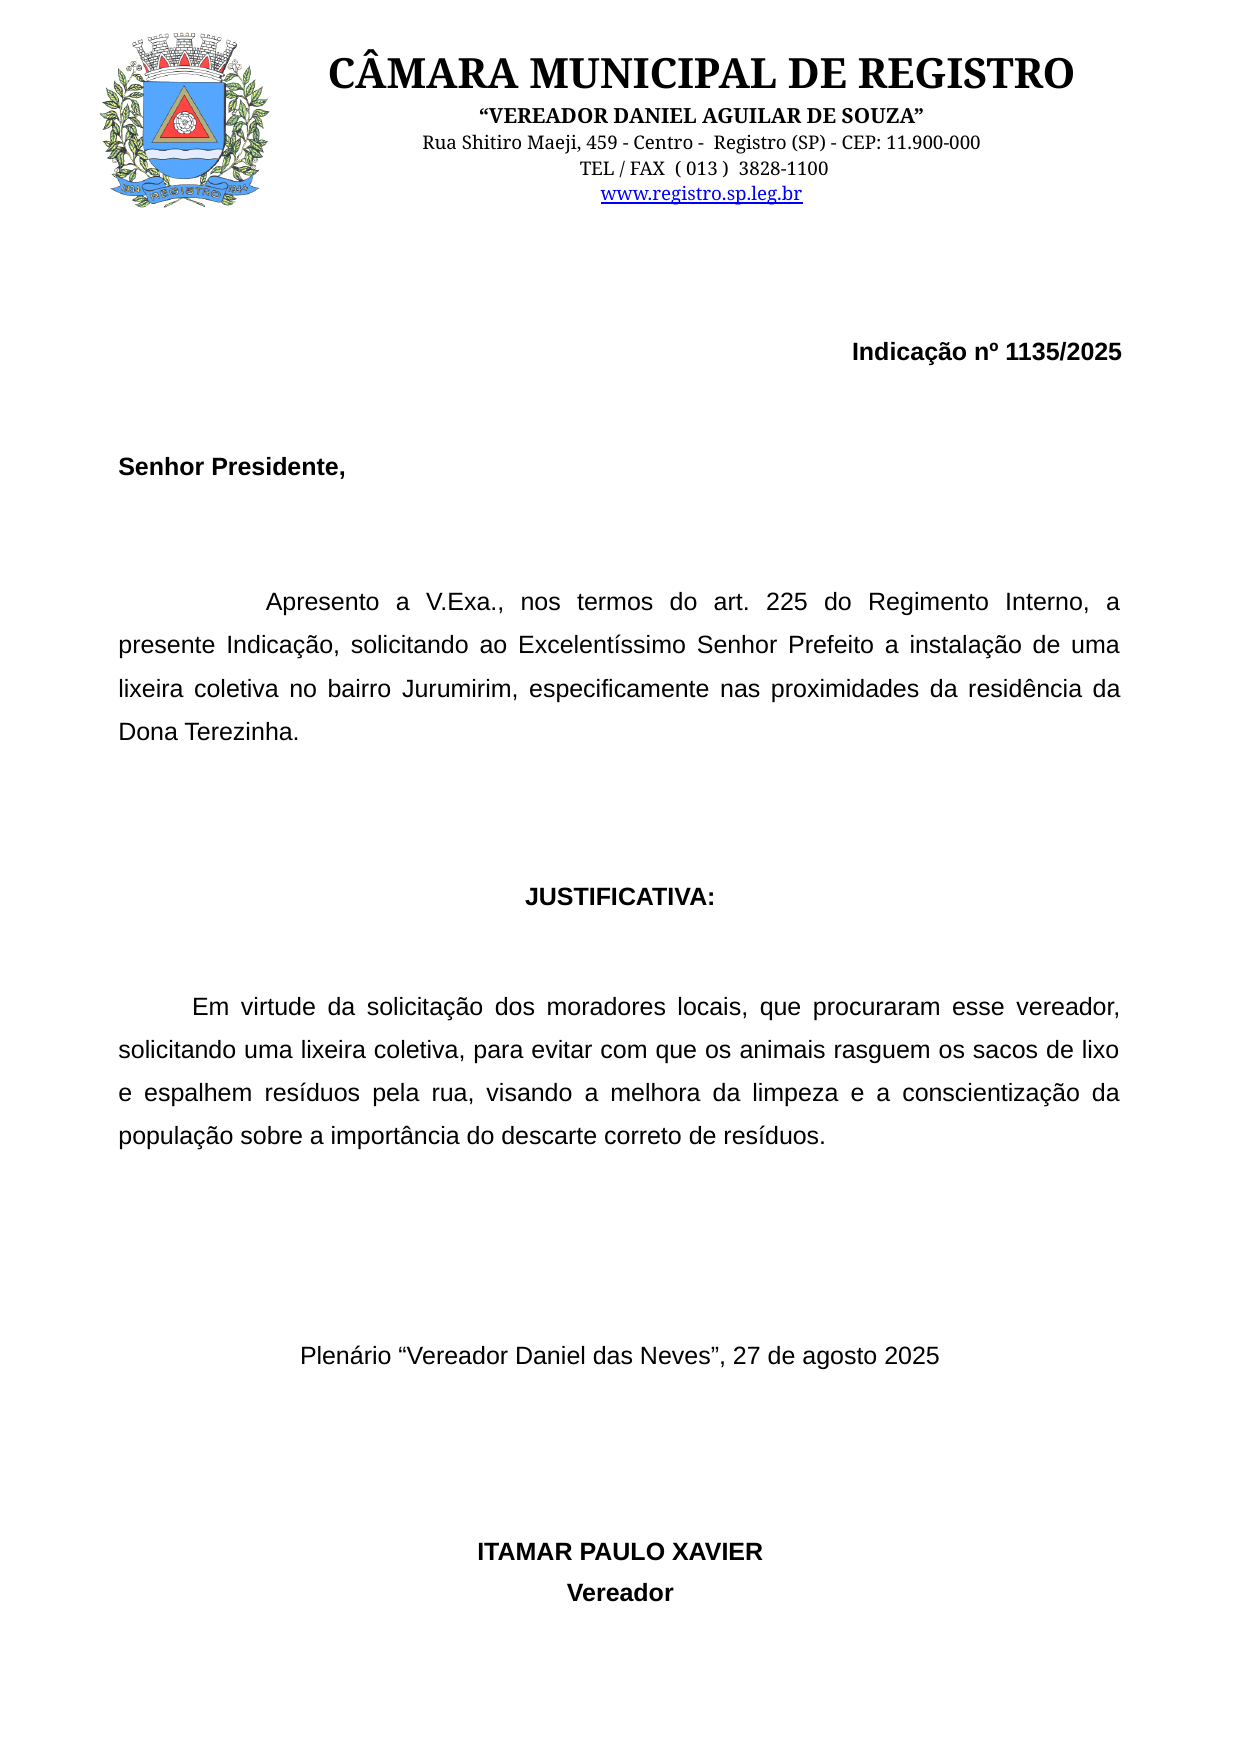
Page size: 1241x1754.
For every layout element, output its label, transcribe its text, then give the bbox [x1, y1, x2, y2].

text Indicação nº 1135/2025 [118, 337, 1122, 366]
text Em virtude da solicitação dos moradores locais, que procuraram esse vereador, solicitando uma lixeira coletiva, para evitar com que os animais rasguem os sacos de lixo e espalhem resíduos pela rua, visando a melhora da limpeza e a conscientização da população sobre a importância do descarte correto de resíduos. [118, 992, 1122, 1150]
text Vereador [118, 1578, 1122, 1607]
text Senhor Presidente, [118, 452, 1122, 481]
text Plenário “Vereador Daniel das Neves”, 27 de agosto 2025 [118, 1341, 1122, 1370]
text ITAMAR PAULO XAVIER [118, 1537, 1122, 1566]
text JUSTIFICATIVA: [118, 882, 1122, 910]
text Apresento a V.Exa., nos termos do art. 225 do Regimento Interno, a presente Indicação, solicitando ao Excelentíssimo Senhor Prefeito a instalação de uma lixeira coletiva no bairro Jurumirim, especificamente nas proximidades da residência da Dona Terezinha. [118, 587, 1122, 745]
